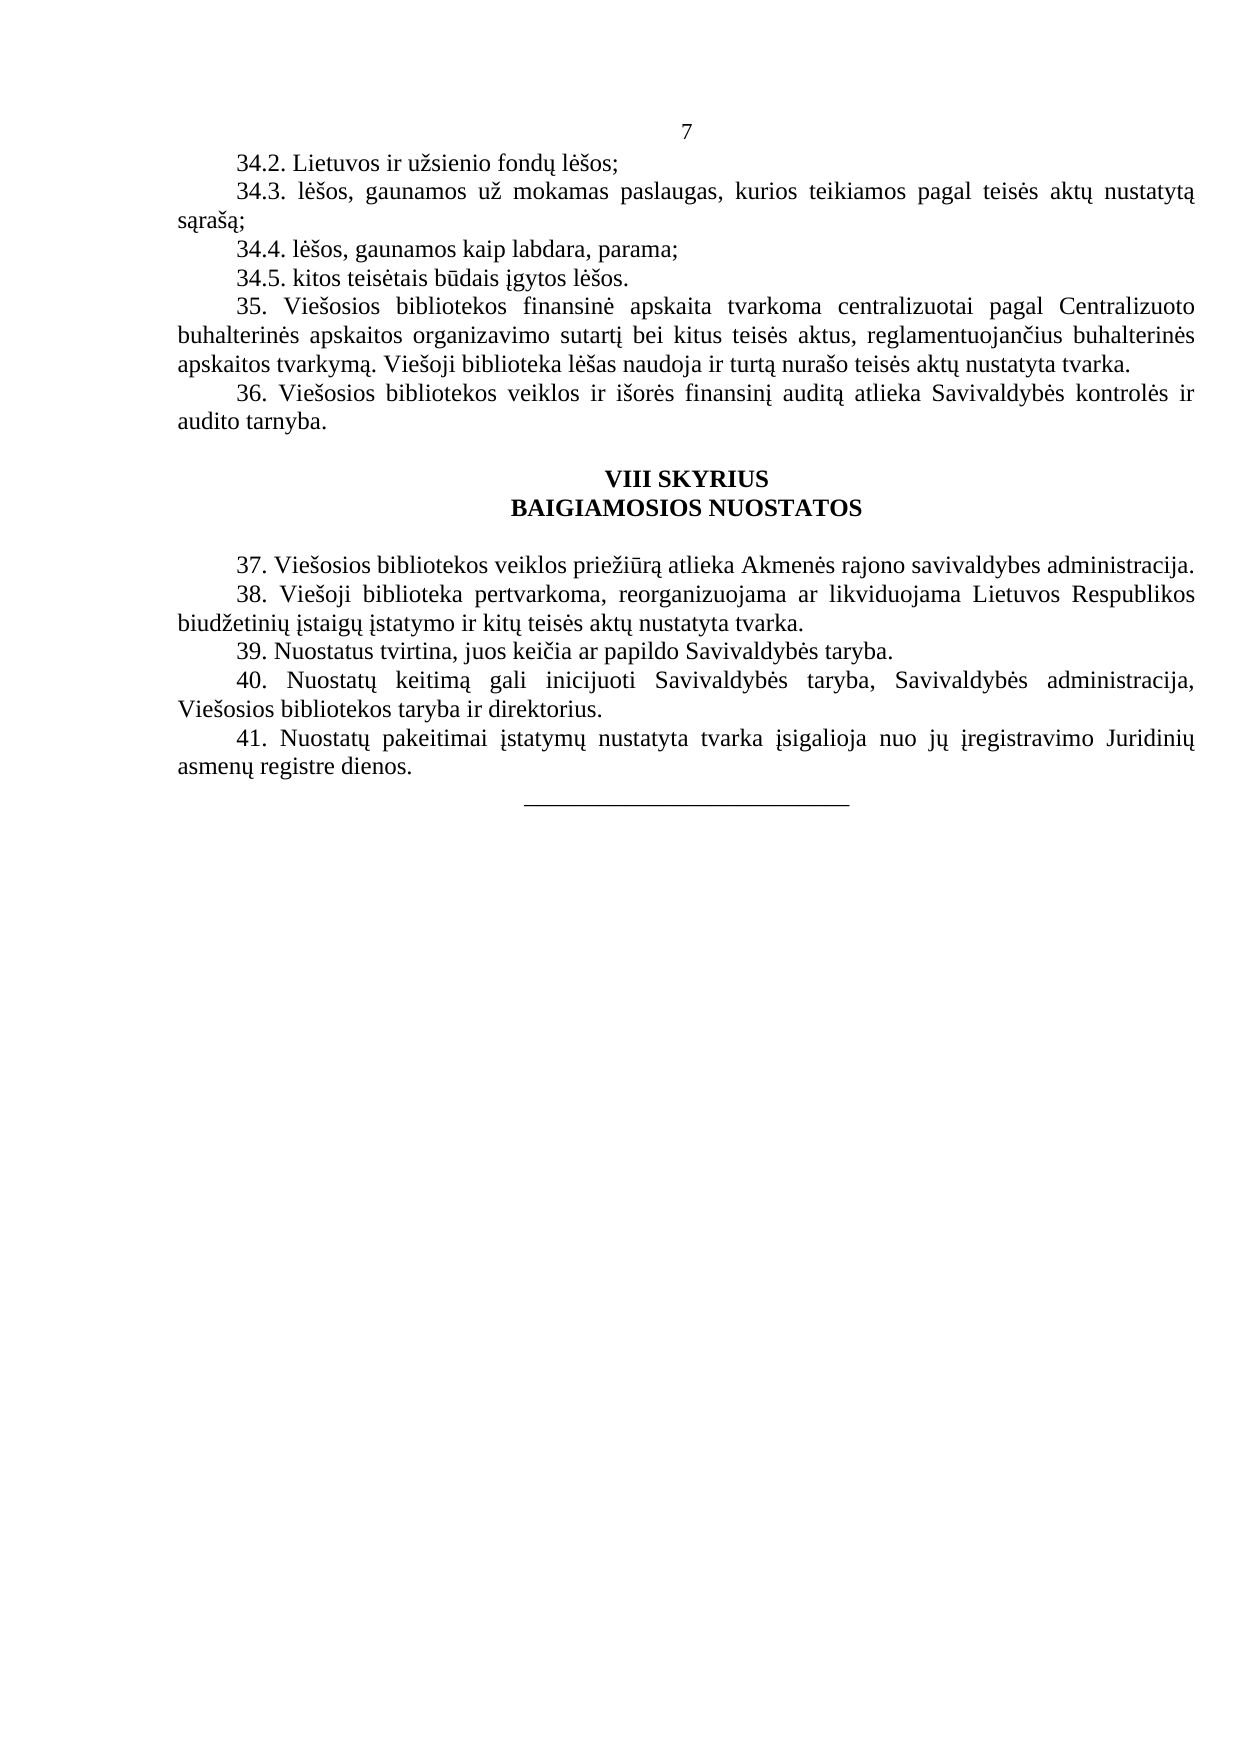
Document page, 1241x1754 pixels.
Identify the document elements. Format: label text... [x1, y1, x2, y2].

text VIII SKYRIUS [177, 464, 1196, 493]
text 34.2. Lietuvos ir užsienio fondų lėšos; [177, 148, 1196, 176]
text 36. Viešosios bibliotekos veiklos ir išorės finansinį auditą atlieka Savivaldybės kontrolės ir audito tarnyba. [177, 378, 1196, 435]
text 41. Nuostatų pakeitimai įstatymų nustatyta tvarka įsigalioja nuo jų įregistravimo Juridinių asmenų registre dienos. [177, 723, 1196, 780]
text 39. Nuostatus tvirtina, juos keičia ar papildo Savivaldybės taryba. [177, 636, 1196, 665]
text 40. Nuostatų keitimą gali inicijuoti Savivaldybės taryba, Savivaldybės administracija, Viešosios bibliotekos taryba ir direktorius. [177, 665, 1196, 723]
text 35. Viešosios bibliotekos finansinė apskaita tvarkoma centralizuotai pagal Centralizuoto buhalterinės apskaitos organizavimo sutartį bei kitus teisės aktus, reglamentuojančius buhalterinės apskaitos tvarkymą. Viešoji biblioteka lėšas naudoja ir turtą nurašo teisės aktų nustatyta tvarka. [177, 291, 1196, 378]
text 34.5. kitos teisėtais būdais įgytos lėšos. [177, 263, 1196, 291]
text BAIGIAMOSIOS NUOSTATOS [177, 493, 1196, 521]
text 37. Viešosios bibliotekos veiklos priežiūrą atlieka Akmenės rajono savivaldybes administracija. [177, 550, 1196, 579]
text 34.3. lėšos, gaunamos už mokamas paslaugas, kurios teikiamos pagal teisės aktų nustatytą sąrašą; [177, 176, 1196, 234]
text 38. Viešoji biblioteka pertvarkoma, reorganizuojama ar likviduojama Lietuvos Respublikos biudžetinių įstaigų įstatymo ir kitų teisės aktų nustatyta tvarka. [177, 579, 1196, 636]
text __________________________ [177, 780, 1196, 809]
text 34.4. lėšos, gaunamos kaip labdara, parama; [177, 234, 1196, 263]
